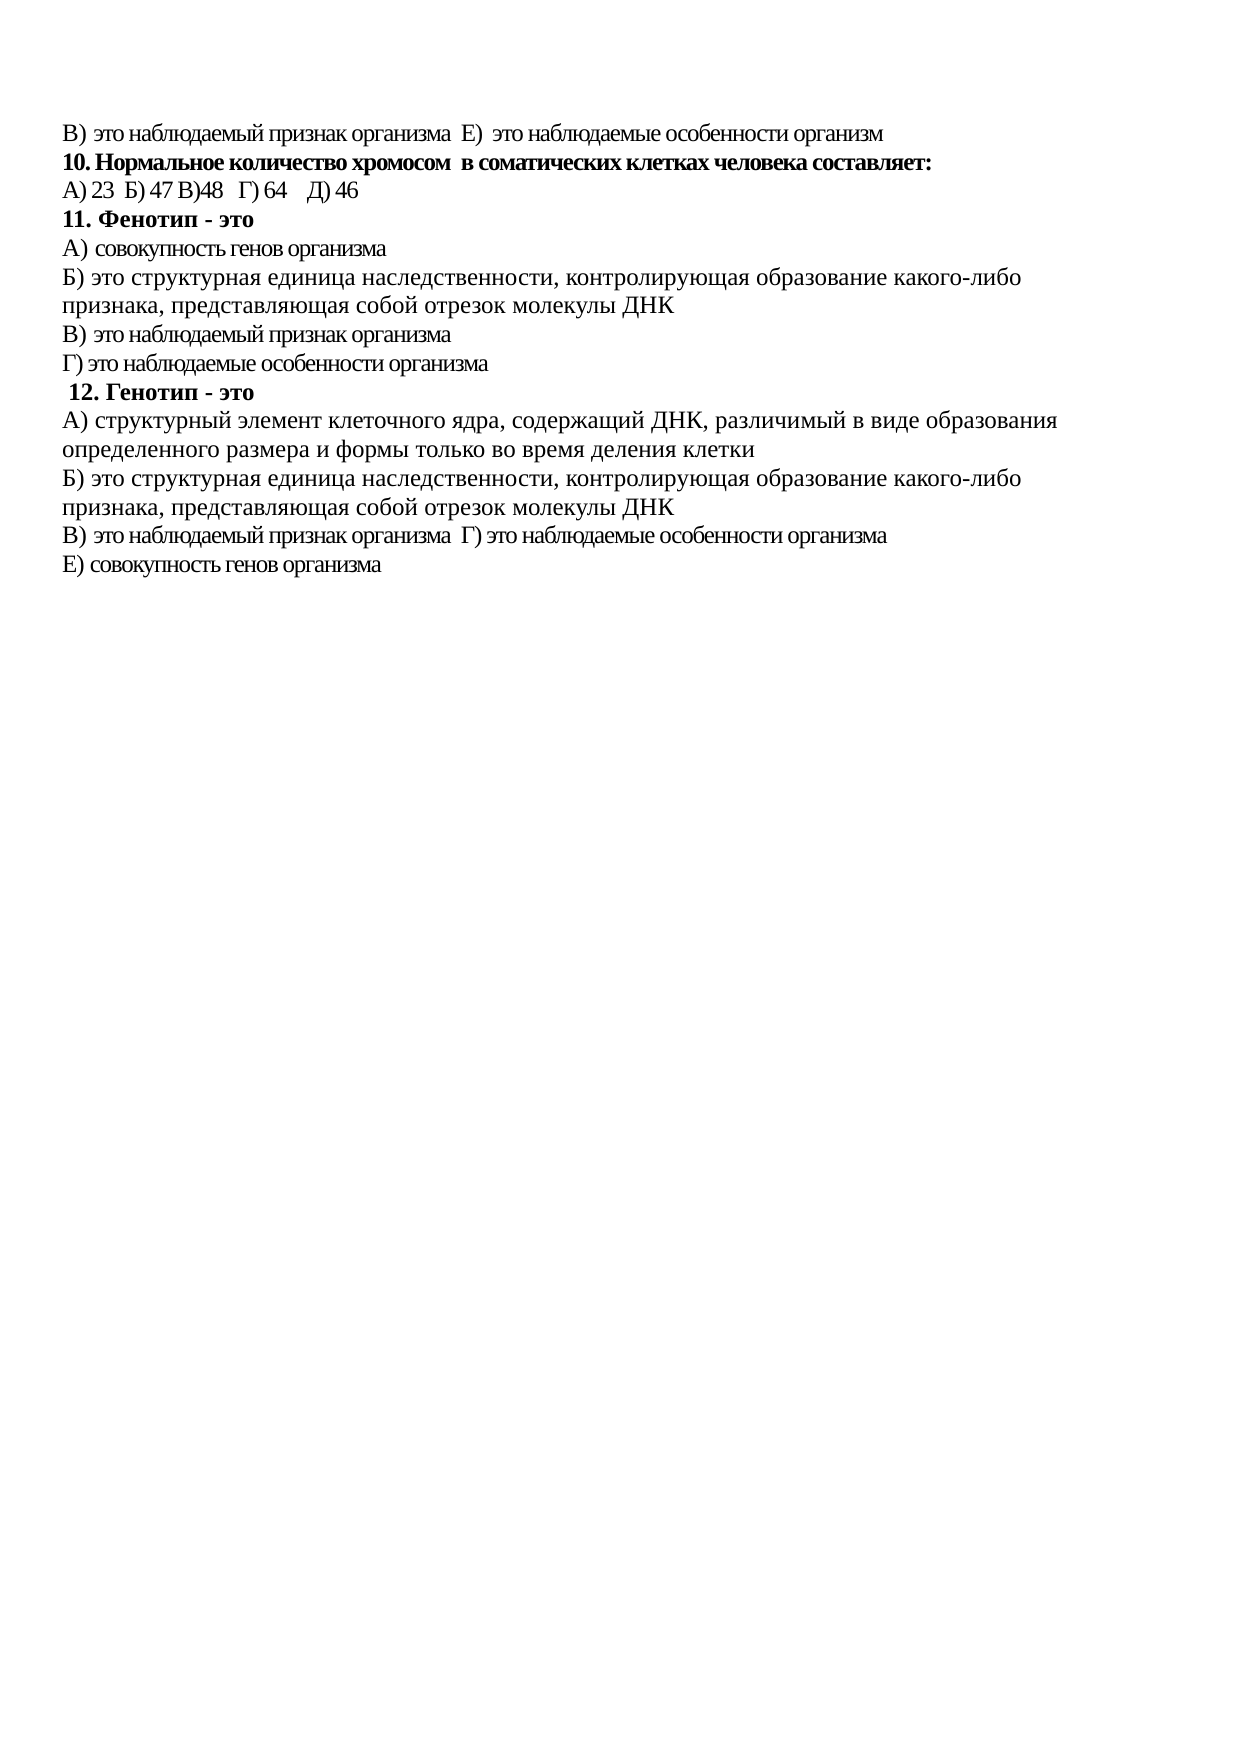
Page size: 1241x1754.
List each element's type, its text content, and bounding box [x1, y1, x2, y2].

text Б) это структурная единица наследственности, контролиру­ющая образование какого-либо признака, представляющая собой отрезок молекулы ДНК [62, 463, 1122, 521]
text В) это наблюдаемый признак организма Г) это наблюдаемые особенности организма [62, 521, 1122, 549]
text А) 23 Б) 47 В)48 Г) 64 Д) 46 [62, 176, 1122, 204]
text Б) это структурная единица наследственности, контролиру­ющая образование какого-либо признака, представляющая собой отрезок молекулы ДНК [62, 262, 1122, 319]
text А) структурный элемент клеточного ядра, содержа­щий ДНК, различимый в виде образования определенного разме­ра и формы только во время деления клетки [62, 406, 1122, 463]
text Г) это наблюдаемые особенности организма [62, 348, 1122, 377]
text 10. Нормальное количество хромосом в соматических клетках человека составляет: [62, 147, 1122, 176]
text 11. Фенотип - это [62, 204, 1122, 233]
text 12. Генотип - это [62, 377, 1122, 406]
text А) совокупность генов организма [62, 233, 1122, 262]
text Е) совокупность генов организма [62, 549, 1122, 578]
text В) это наблюдаемый признак организма [62, 319, 1122, 348]
text В) это наблюдаемый признак организма Е) это наблюдаемые особенности организм [62, 118, 1122, 147]
